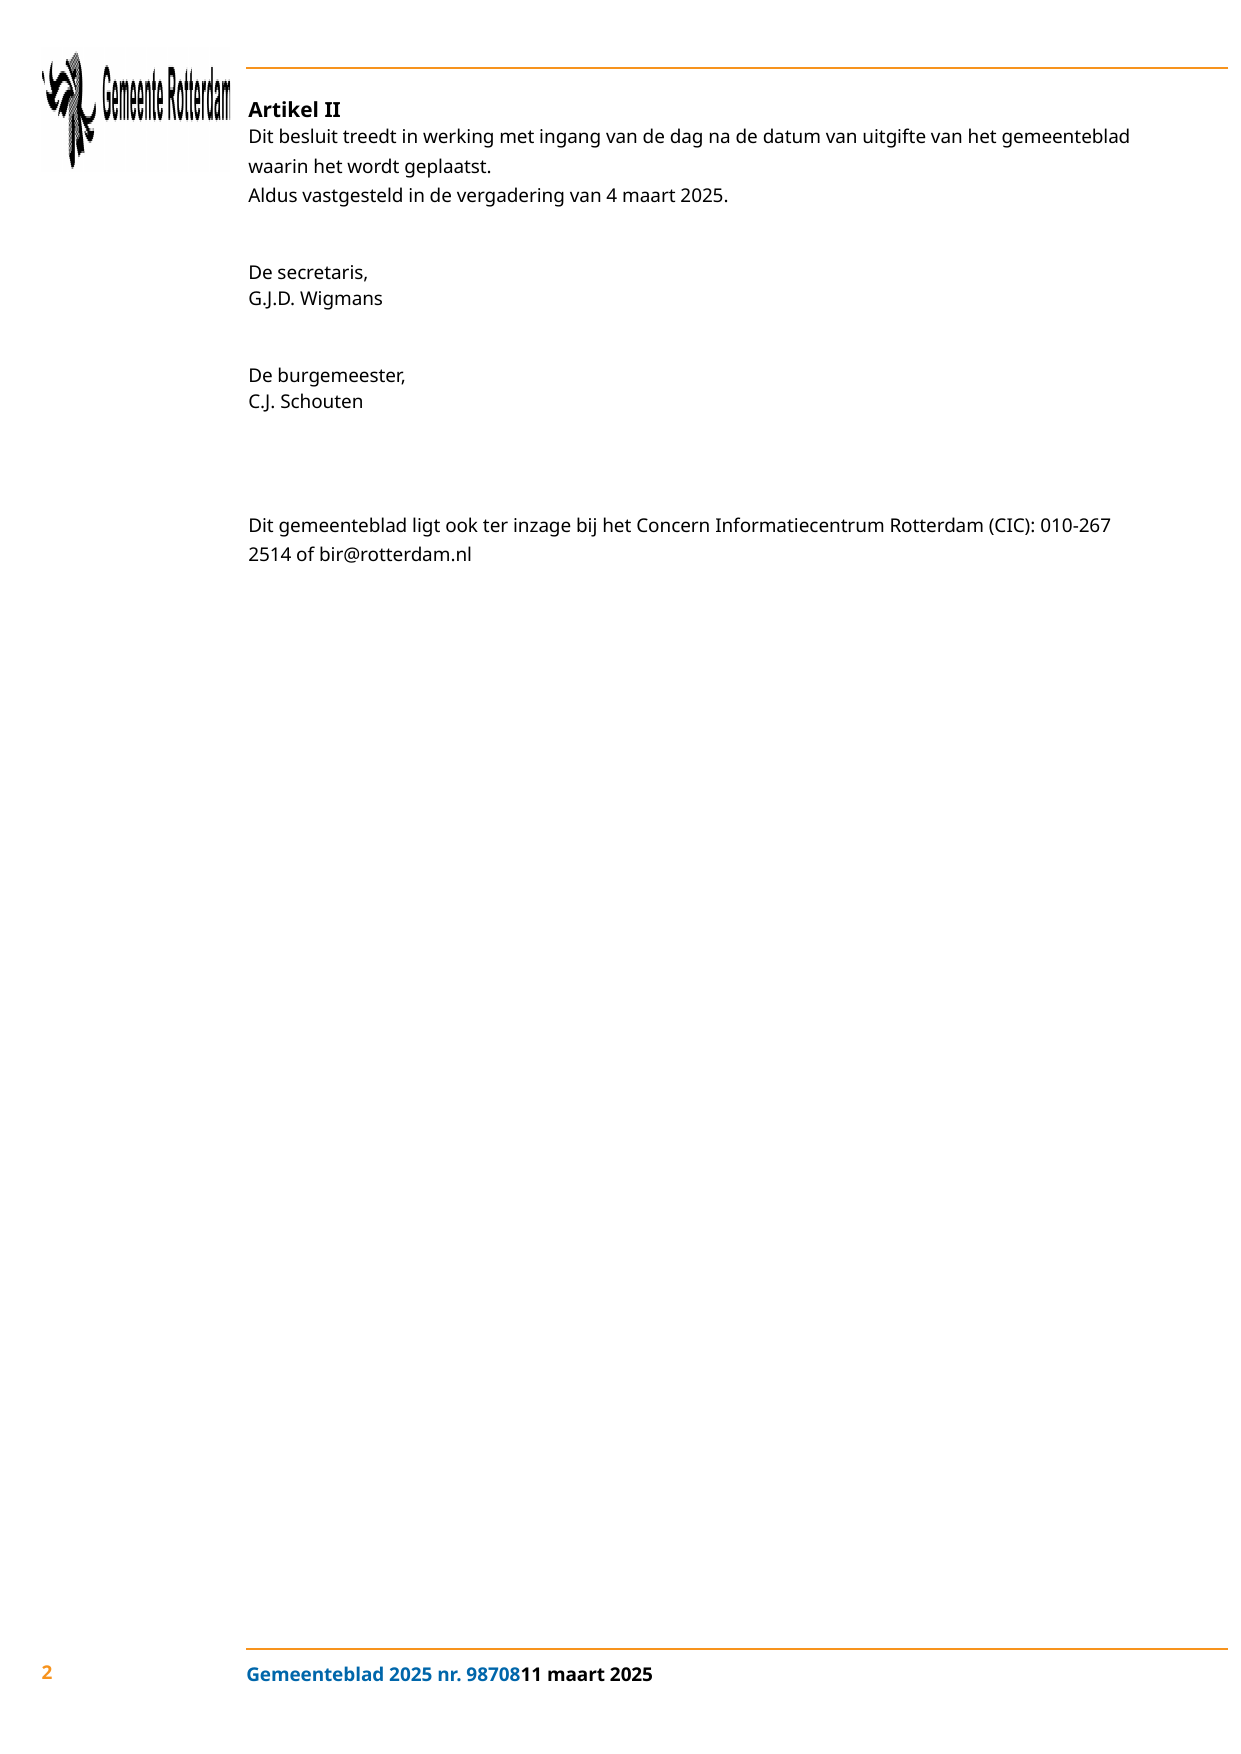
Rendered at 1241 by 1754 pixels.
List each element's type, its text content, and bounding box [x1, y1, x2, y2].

text Dit gemeenteblad ligt ook ter inzage bij het Concern Informatiecentrum Rotterdam (CIC): 010-267 2514 of bir@rotterdam.nl [248, 512, 1152, 567]
text Dit besluit treedt in werking met ingang van de dag na de datum van uitgifte van het gemeenteblad waarin het wordt geplaatst. [248, 123, 1152, 178]
text De burgemeester, [248, 362, 1152, 388]
text Aldus vastgesteld in de vergadering van 4 maart 2025. [248, 182, 1152, 208]
text G.J.D. Wigmans [248, 285, 1152, 311]
picture [41, 47, 231, 172]
text De secretaris, [248, 259, 1152, 285]
text Artikel II [248, 95, 1152, 123]
text C.J. Schouten [248, 388, 1152, 414]
